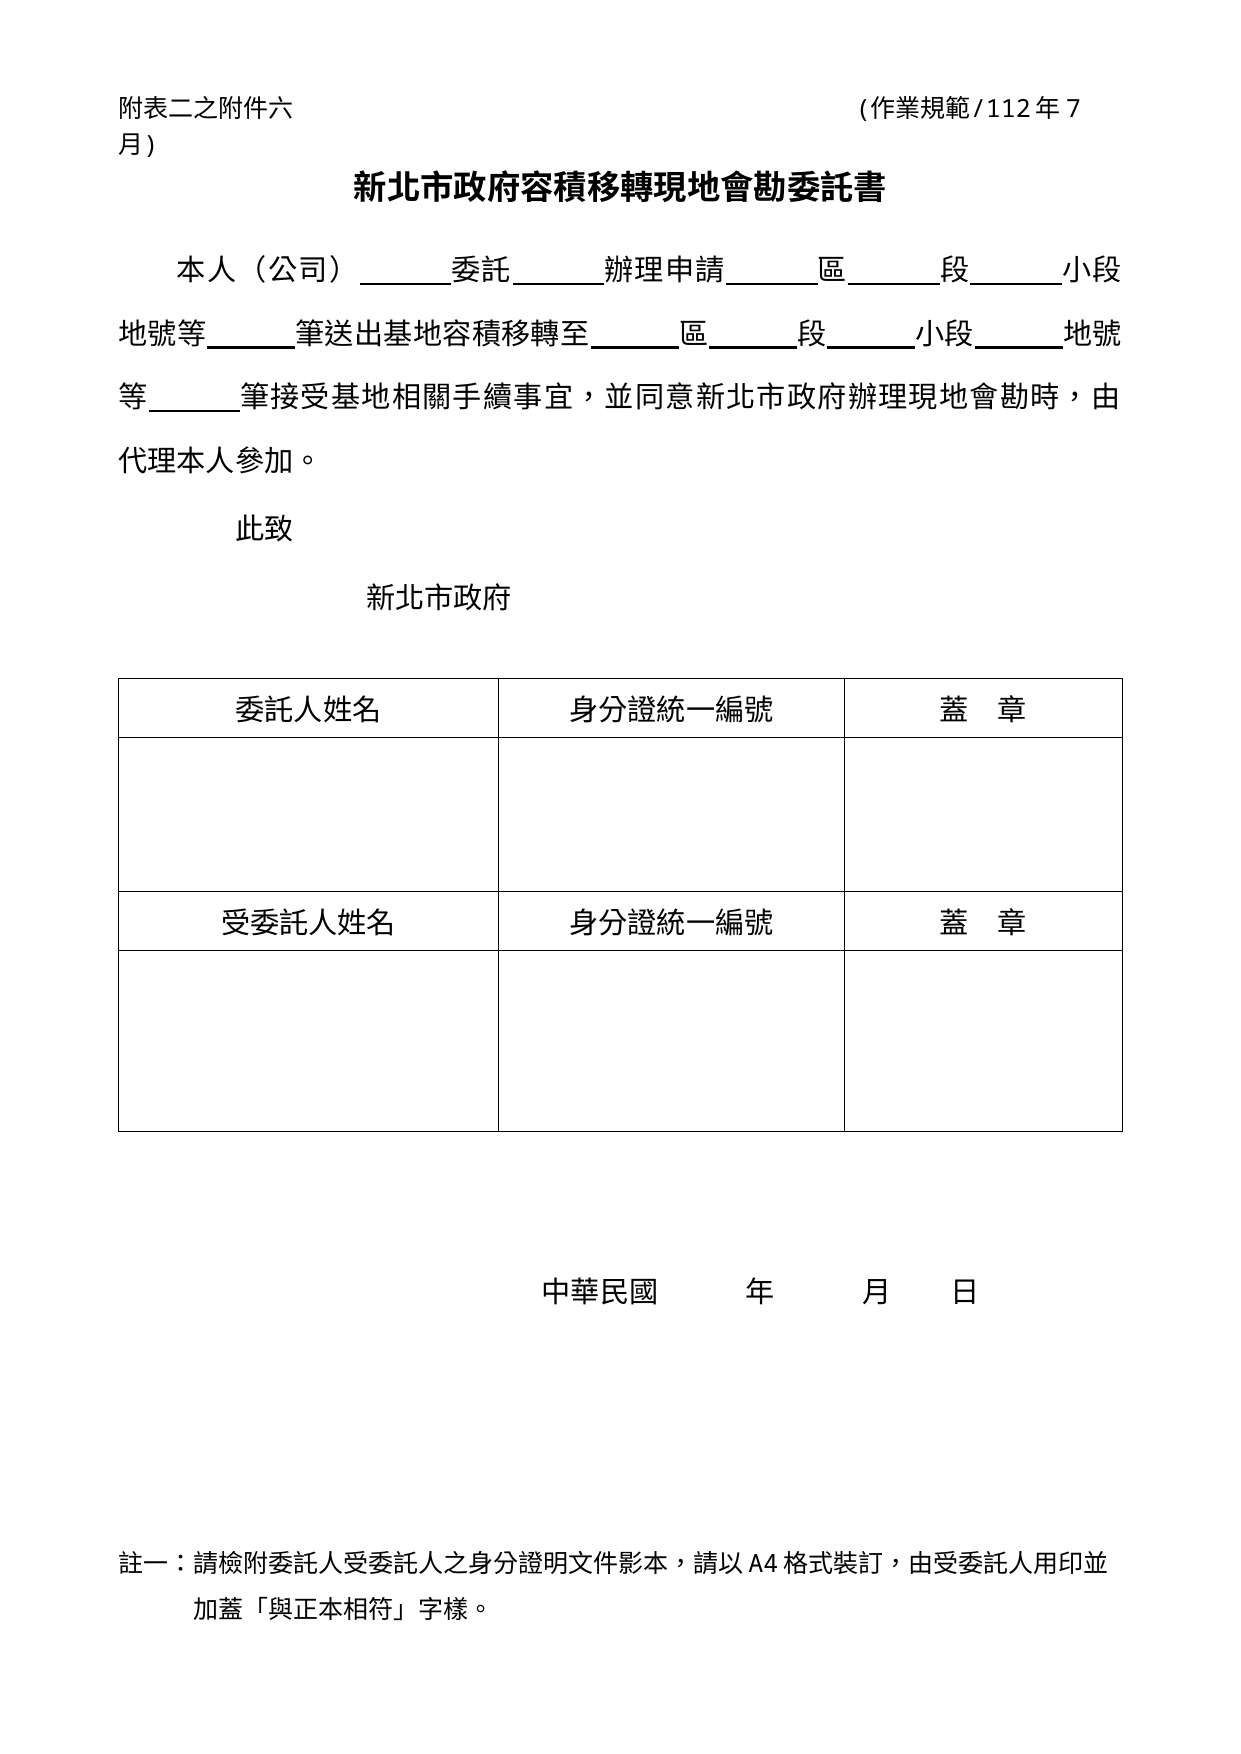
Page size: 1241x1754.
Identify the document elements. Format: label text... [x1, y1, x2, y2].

text 註一：請檢附委託人受委託人之身分證明文件影本，請以A4格式裝訂，由受委託人用印並加蓋「與正本相符」字樣。 [118, 1544, 1122, 1625]
table_header 委託人姓名 [119, 679, 498, 737]
table_cell [845, 738, 1122, 891]
text 此致 [118, 506, 1122, 548]
table_header 蓋 章 [845, 679, 1122, 737]
text 新北市政府 [118, 574, 1122, 617]
table_cell [499, 738, 844, 891]
table_cell 身分證統一編號 [499, 892, 844, 949]
table_header 身分證統一編號 [499, 679, 844, 737]
text 中華民國 年 月 日 [118, 1269, 1122, 1311]
table_cell [845, 951, 1122, 1131]
table_cell 蓋 章 [845, 892, 1122, 949]
text 新北市政府容積移轉現地會勘委託書 [118, 161, 1122, 209]
table_cell [499, 951, 844, 1131]
text 本人（公司） 委託 辦理申請 區 段 小段 地號等 筆送出基地容積移轉至 區 段 小段 地號等 筆接受基地相關手續事宜，並同意新北市政府辦理現地會勘時，由 代理本人參加。 [118, 247, 1122, 479]
table_cell 受委託人姓名 [119, 892, 498, 949]
table_cell [119, 738, 498, 891]
table_cell [119, 951, 498, 1131]
